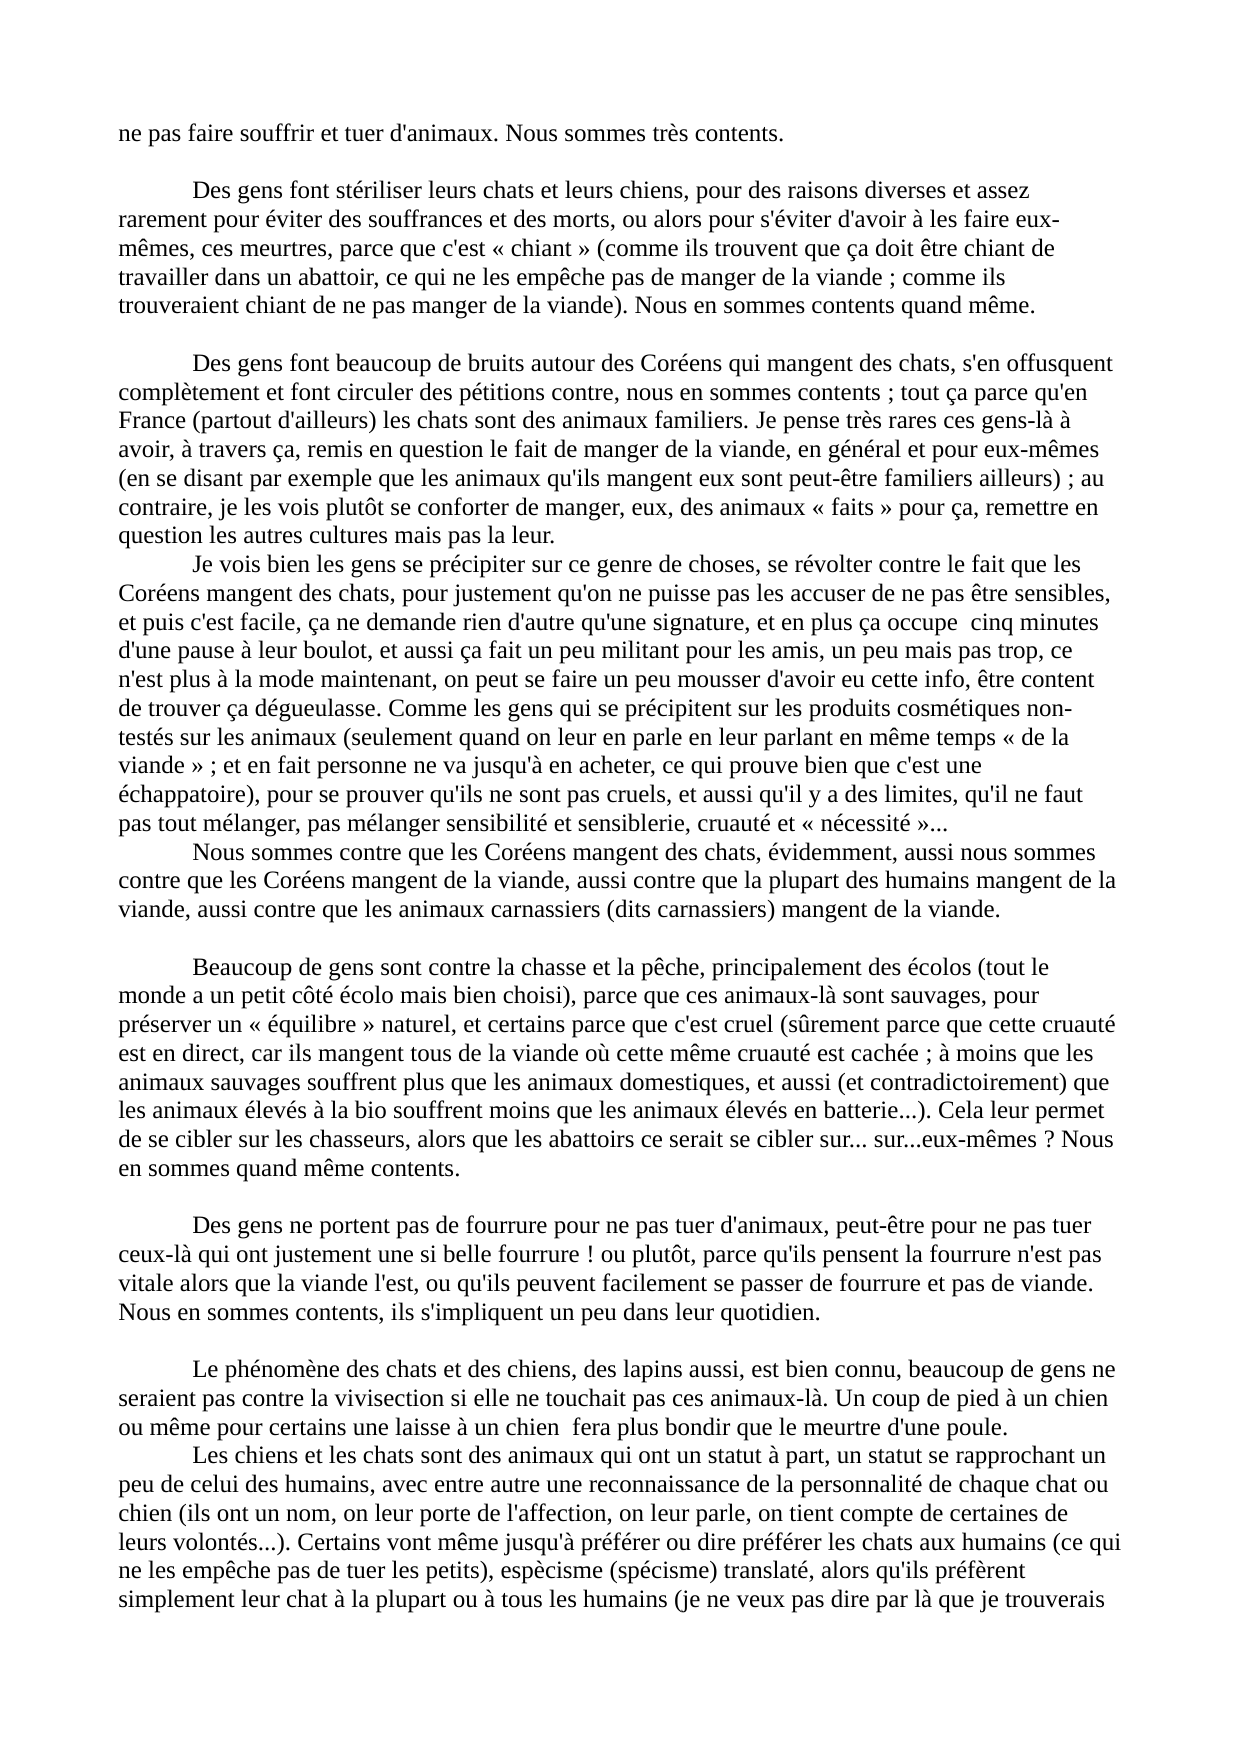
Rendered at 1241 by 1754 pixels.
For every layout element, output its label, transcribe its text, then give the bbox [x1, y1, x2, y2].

text Nous sommes contre que les Coréens mangent des chats, évidemment, aussi nous sommes contre que les Coréens mangent de la viande, aussi contre que la plupart des humains mangent de la viande, aussi contre que les animaux carnassiers (dits carnassiers) mangent de la viande. [118, 837, 1122, 923]
text ne pas faire souffrir et tuer d'animaux. Nous sommes très contents. [118, 118, 1122, 147]
text Des gens font stériliser leurs chats et leurs chiens, pour des raisons diverses et assez rarement pour éviter des souffrances et des morts, ou alors pour s'éviter d'avoir à les faire eux-mêmes, ces meurtres, parce que c'est « chiant » (comme ils trouvent que ça doit être chiant de travailler dans un abattoir, ce qui ne les empêche pas de manger de la viande ; comme ils trouveraient chiant de ne pas manger de la viande). Nous en sommes contents quand même. [118, 176, 1122, 319]
text Le phénomène des chats et des chiens, des lapins aussi, est bien connu, beaucoup de gens ne seraient pas contre la vivisection si elle ne touchait pas ces animaux-là. Un coup de pied à un chien ou même pour certains une laisse à un chien fera plus bondir que le meurtre d'une poule. [118, 1354, 1122, 1441]
text Des gens ne portent pas de fourrure pour ne pas tuer d'animaux, peut-être pour ne pas tuer ceux-là qui ont justement une si belle fourrure ! ou plutôt, parce qu'ils pensent la fourrure n'est pas vitale alors que la viande l'est, ou qu'ils peuvent facilement se passer de fourrure et pas de viande. Nous en sommes contents, ils s'impliquent un peu dans leur quotidien. [118, 1211, 1122, 1326]
text Je vois bien les gens se précipiter sur ce genre de choses, se révolter contre le fait que les Coréens mangent des chats, pour justement qu'on ne puisse pas les accuser de ne pas être sensibles, et puis c'est facile, ça ne demande rien d'autre qu'une signature, et en plus ça occupe cinq minutes d'une pause à leur boulot, et aussi ça fait un peu militant pour les amis, un peu mais pas trop, ce n'est plus à la mode maintenant, on peut se faire un peu mousser d'avoir eu cette info, être content de trouver ça dégueulasse. Comme les gens qui se précipitent sur les produits cosmétiques non-testés sur les animaux (seulement quand on leur en parle en leur parlant en même temps « de la viande » ; et en fait personne ne va jusqu'à en acheter, ce qui prouve bien que c'est une échappatoire), pour se prouver qu'ils ne sont pas cruels, et aussi qu'il y a des limites, qu'il ne faut pas tout mélanger, pas mélanger sensibilité et sensiblerie, cruauté et « nécessité »... [118, 549, 1122, 837]
text Des gens font beaucoup de bruits autour des Coréens qui mangent des chats, s'en offusquent complètement et font circuler des pétitions contre, nous en sommes contents ; tout ça parce qu'en France (partout d'ailleurs) les chats sont des animaux familiers. Je pense très rares ces gens-là à avoir, à travers ça, remis en question le fait de manger de la viande, en général et pour eux-mêmes (en se disant par exemple que les animaux qu'ils mangent eux sont peut-être familiers ailleurs) ; au contraire, je les vois plutôt se conforter de manger, eux, des animaux « faits » pour ça, remettre en question les autres cultures mais pas la leur. [118, 348, 1122, 549]
text Beaucoup de gens sont contre la chasse et la pêche, principalement des écolos (tout le monde a un petit côté écolo mais bien choisi), parce que ces animaux-là sont sauvages, pour préserver un « équilibre » naturel, et certains parce que c'est cruel (sûrement parce que cette cruauté est en direct, car ils mangent tous de la viande où cette même cruauté est cachée ; à moins que les animaux sauvages souffrent plus que les animaux domestiques, et aussi (et contradictoirement) que les animaux élevés à la bio souffrent moins que les animaux élevés en batterie...). Cela leur permet de se cibler sur les chasseurs, alors que les abattoirs ce serait se cibler sur... sur...eux-mêmes ? Nous en sommes quand même contents. [118, 952, 1122, 1182]
text Les chiens et les chats sont des animaux qui ont un statut à part, un statut se rapprochant un peu de celui des humains, avec entre autre une reconnaissance de la personnalité de chaque chat ou chien (ils ont un nom, on leur porte de l'affection, on leur parle, on tient compte de certaines de leurs volontés...). Certains vont même jusqu'à préférer ou dire préférer les chats aux humains (ce qui ne les empêche pas de tuer les petits), espècisme (spécisme) translaté, alors qu'ils préfèrent simplement leur chat à la plupart ou à tous les humains (je ne veux pas dire par là que je trouverais [118, 1441, 1122, 1613]
